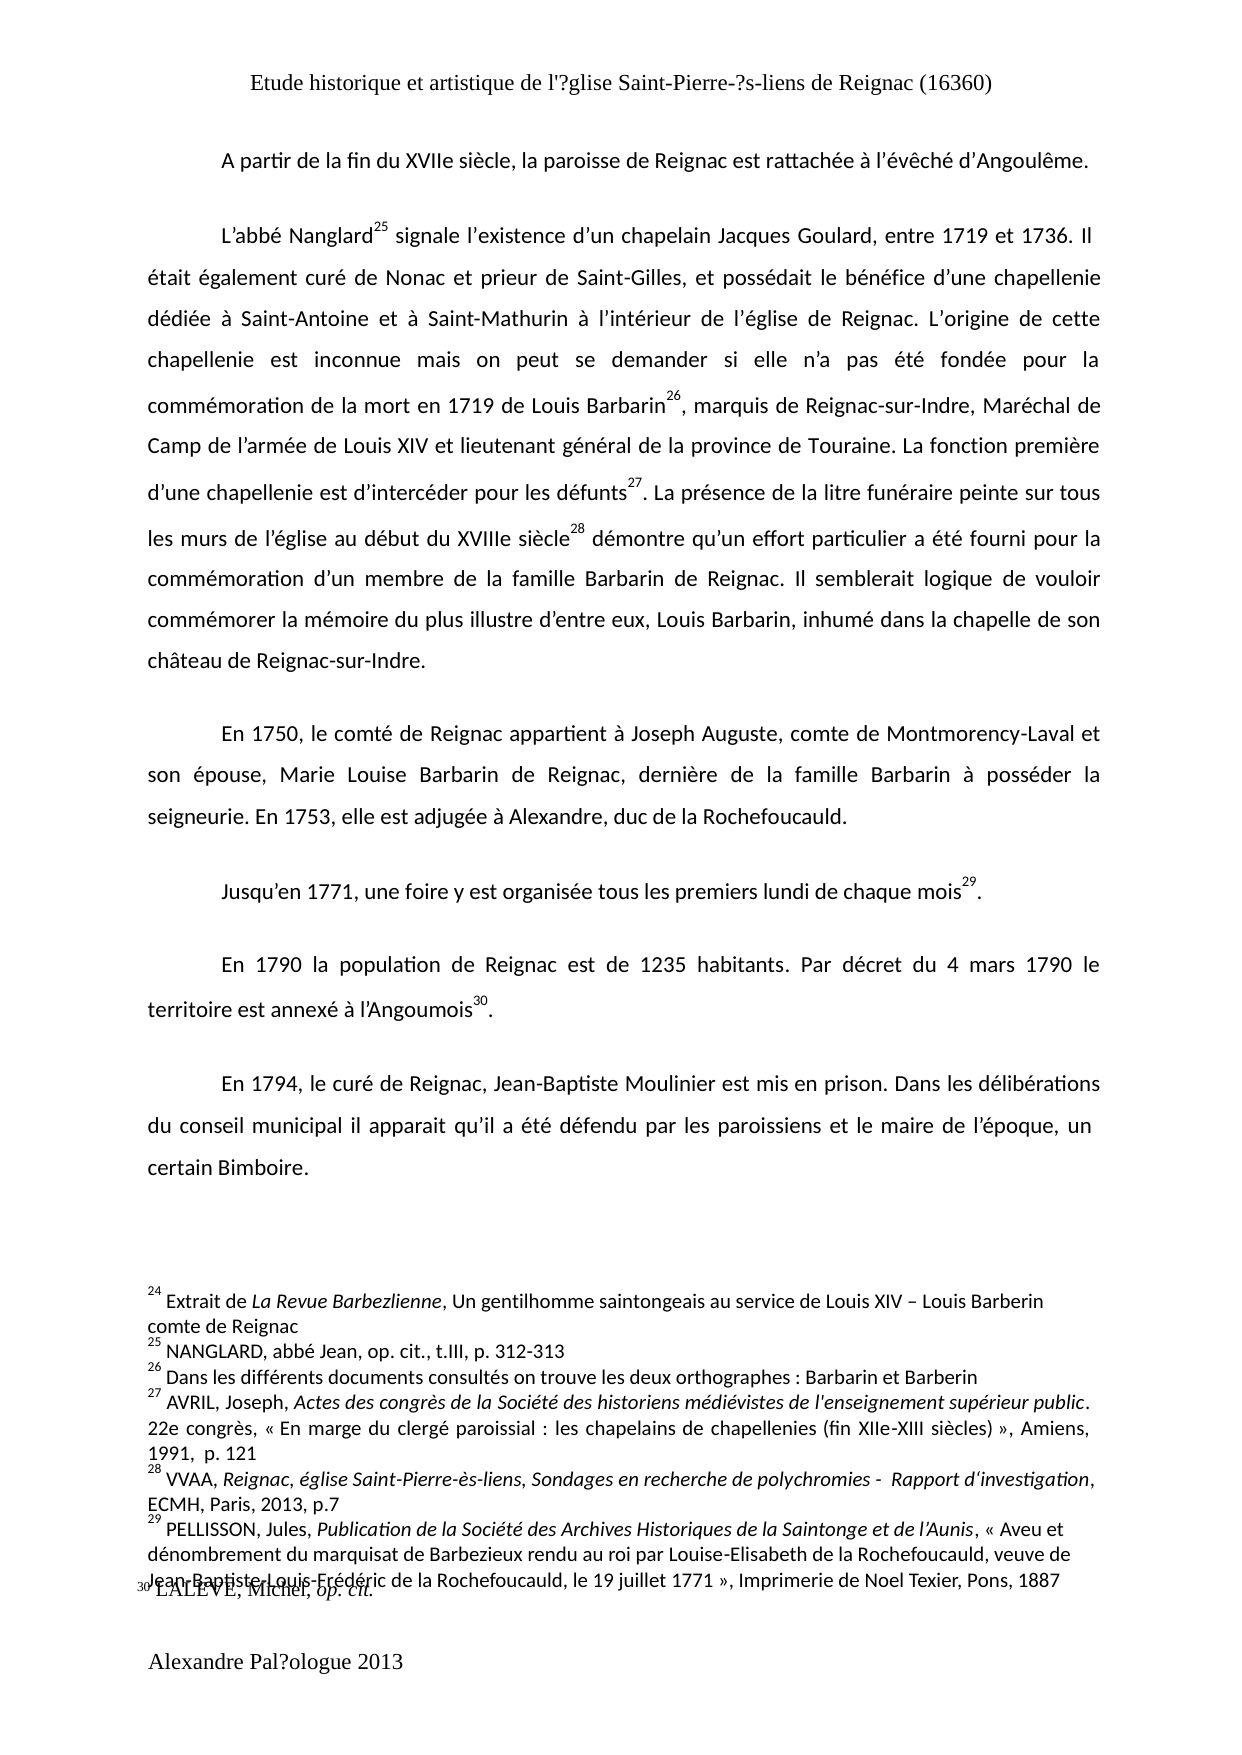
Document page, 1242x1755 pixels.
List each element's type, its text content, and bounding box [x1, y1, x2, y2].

text En 1794, le curé de Reignac, Jean-Baptiste Moulinier est mis en prison. Dans les délibérations du conseil municipal il apparait qu’il a été défendu par les paroissiens et le maire de l’époque, un [147, 1069, 1101, 1139]
text En 1790 la population de Reignac est de 1235 habitants. Par décret du 4 mars 1790 le territoire est annexé à l’Angoumois30. [147, 951, 1101, 1023]
text En 1750, le comté de Reignac appartient à Joseph Auguste, comte de Montmorency-Laval et son épouse, Marie Louise Barbarin de Reignac, dernière de la famille Barbarin à posséder la seigneurie. En 1753, elle est adjugée à Alexandre, duc de la Rochefoucauld. [147, 719, 1101, 830]
text était également curé de Nonac et prieur de Saint-Gilles, et possédait le bénéfice d’une chapellenie dédiée à Saint-Antoine et à Saint-Mathurin à l’intérieur de l’église de Reignac. L’origine de cette chapellenie est inconnue mais on peut se demander si elle n’a pas été fondée pour la commémoration de la mort en 1719 de Louis Barbarin26, marquis de Reignac-sur-Indre, Maréchal de Camp de l’armée de Louis XIV et lieutenant général de la province de Touraine. La fonction première d’une chapellenie est d’intercéder pour les défunts27. La présence de la litre funéraire peinte sur tous les murs de l’église au début du XVIIIe siècle28 démontre qu’un effort particulier a été fourni pour la commémoration d’un membre de la famille Barbarin de Reignac. Il semblerait logique de vouloir commémorer la mémoire du plus illustre d’entre eux, Louis Barbarin, inhumé dans la chapelle de son château de Reignac-sur-Indre. [147, 263, 1101, 674]
text 28 VVAA, Reignac, église Saint-Pierre-ès-liens, Sondages en recherche de polychromies - Rapport d‘investigation, [147, 1465, 1106, 1491]
text 29 PELLISSON, Jules, Publication de la Société des Archives Historiques de la Saintonge et de l’Aunis, « Aveu et dénombrement du marquisat de Barbezieux rendu au roi par Louise-Elisabeth de la Rochefoucauld, veuve de [147, 1516, 1075, 1567]
text 22e congrès, « En marge du clergé paroissial : les chapelains de chapellenies (fin XIIe-XIII siècles) », Amiens, [147, 1415, 1106, 1440]
text L’abbé Nanglard25 signale l’existence d’un chapelain Jacques Goulard, entre 1719 et 1736. Il [221, 217, 1106, 249]
text ECMH, Paris, 2013, p.7 [147, 1491, 1106, 1516]
text 25 NANGLARD, abbé Jean, op. cit., t.III, p. 312-313 [147, 1339, 1106, 1364]
text 1991, p. 121 [147, 1440, 1106, 1465]
text Jusqu’en 1771, une foire y est organisée tous les premiers lundi de chaque mois29. [221, 873, 1106, 905]
text Jean-Baptiste-Louis-Frédéric de la Rochefoucauld, le 19 juillet 1771 », Imprimerie de Noel Texier, Pons, 1887 [147, 1567, 1106, 1593]
text 24 Extrait de La Revue Barbezlienne, Un gentilhomme saintongeais au service de Louis XIV – Louis Barberin comte de Reignac [147, 1282, 1048, 1339]
text certain Bimboire. [147, 1153, 316, 1181]
text 26 Dans les différents documents consultés on trouve les deux orthographes : Barbarin et Barberin [147, 1364, 1106, 1389]
text 27 AVRIL, Joseph, Actes des congrès de la Société des historiens médiévistes de l'enseignement supérieur public. [147, 1389, 1106, 1415]
text A partir de la fin du XVIIe siècle, la paroisse de Reignac est rattachée à l’évêché d’Angoulême. [221, 146, 1106, 174]
